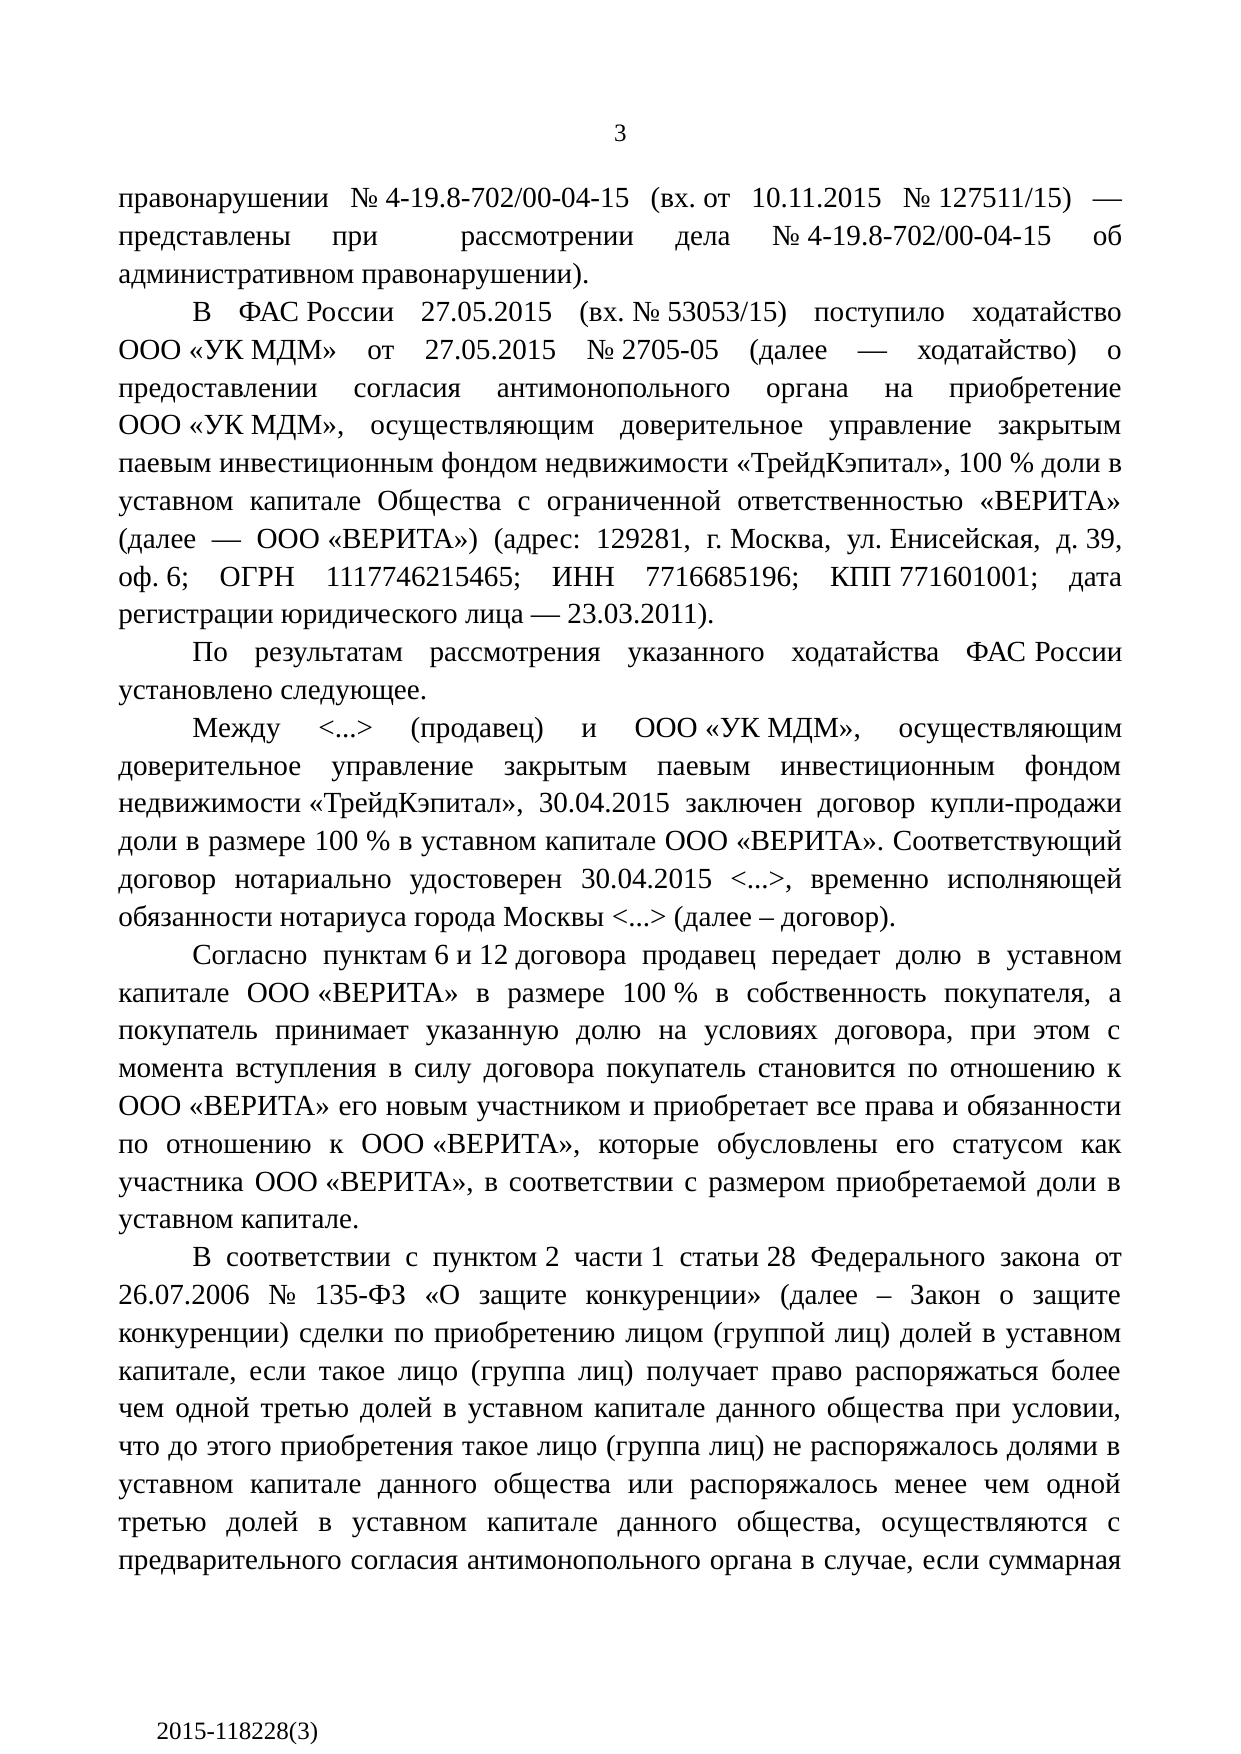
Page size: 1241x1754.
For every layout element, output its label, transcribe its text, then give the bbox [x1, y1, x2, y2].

text В ФАС России 27.05.2015 (вх. № 53053/15) поступило ходатайство ООО «УК МДМ» от 27.05.2015 № 2705-05 (далее — ходатайство) о предоставлении согласия антимонопольного органа на приобретение ООО «УК МДМ», осуществляющим доверительное управление закрытым паевым инвестиционным фондом недвижимости «ТрейдКэпитал», 100 % доли в уставном капитале Общества с ограниченной ответственностью «ВЕРИТА» (далее — ООО «ВЕРИТА») (адрес: 129281, г. Москва, ул. Енисейская, д. 39, оф. 6; ОГРН 1117746215465; ИНН 7716685196; КПП 771601001; дата регистрации юридического лица — 23.03.2011). [118, 290, 1122, 630]
text В соответствии с пунктом 2 части 1 статьи 28 Федерального закона от 26.07.2006 № 135-ФЗ «О защите конкуренции» (далее – Закон о защите конкуренции) сделки по приобретению лицом (группой лиц) долей в уставном капитале, если такое лицо (группа лиц) получает право распоряжаться более чем одной третью долей в уставном капитале данного общества при условии, что до этого приобретения такое лицо (группа лиц) не распоряжалось долями в уставном капитале данного общества или распоряжалось менее чем одной третью долей в уставном капитале данного общества, осуществляются с предварительного согласия антимонопольного органа в случае, если суммарная [118, 1235, 1122, 1575]
text Между <...> (продавец) и ООО «УК МДМ», осуществляющим доверительное управление закрытым паевым инвестиционным фондом недвижимости «ТрейдКэпитал», 30.04.2015 заключен договор купли-продажи доли в размере 100 % в уставном капитале ООО «ВЕРИТА». Соответствующий договор нотариально удостоверен 30.04.2015 <...>, временно исполняющей обязанности нотариуса города Москвы <...> (далее – договор). [118, 706, 1122, 933]
text По результатам рассмотрения указанного ходатайства ФАС России установлено следующее. [118, 630, 1122, 706]
text Согласно пунктам 6 и 12 договора продавец передает долю в уставном капитале ООО «ВЕРИТА» в размере 100 % в собственность покупателя, а покупатель принимает указанную долю на условиях договора, при этом с момента вступления в силу договора покупатель становится по отношению к ООО «ВЕРИТА» его новым участником и приобретает все права и обязанности по отношению к ООО «ВЕРИТА», которые обусловлены его статусом как участника ООО «ВЕРИТА», в соответствии с размером приобретаемой доли в уставном капитале. [118, 933, 1122, 1235]
text правонарушении № 4-19.8-702/00-04-15 (вх. от 10.11.2015 № 127511/15) — представлены при рассмотрении дела № 4-19.8-702/00-04-15 об административном правонарушении). [118, 176, 1122, 290]
